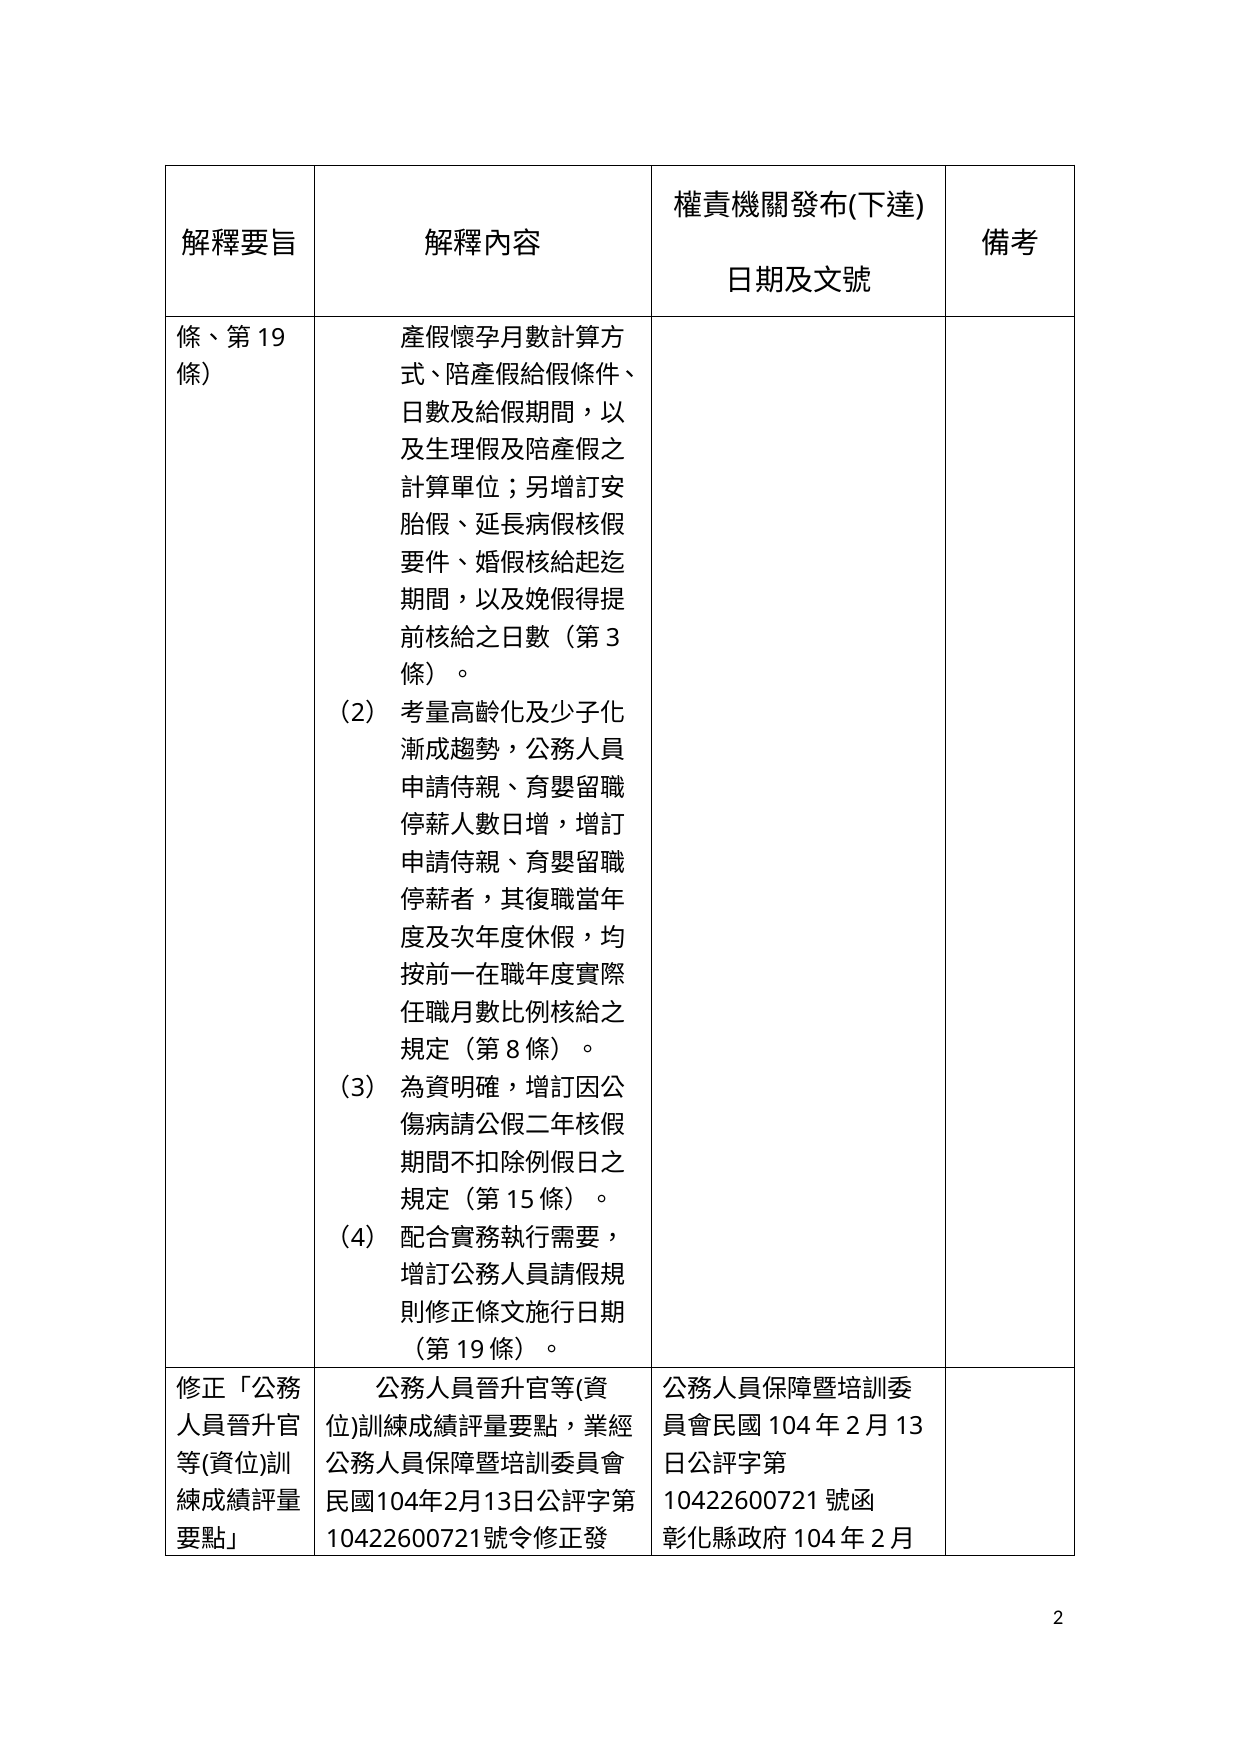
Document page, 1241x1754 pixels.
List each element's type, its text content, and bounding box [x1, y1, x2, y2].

table_header 備考 [946, 166, 1074, 316]
table_cell 條、第19條） [166, 317, 314, 1367]
table_header 解釋要旨 [166, 166, 314, 316]
table_cell 公務人員保障暨培訓委員會民國104年2月13日公評字第10422600721號函 彰化縣政府104年2月 [652, 1368, 945, 1555]
table_header 權責機關發布(下達)日期及文號 [652, 166, 945, 316]
table_cell 修正「公務人員晉升官等(資位)訓練成績評量要點」 [166, 1368, 314, 1555]
table_cell 公務人員晉升官等(資位)訓練成績評量要點，業經公務人員保障暨培訓委員會民國104年2月13日公評字第10422600721號令修正發 [315, 1368, 651, 1555]
table_header 解釋內容 [315, 166, 651, 316]
table_cell [946, 317, 1074, 1367]
table_cell [652, 317, 945, 1367]
table_cell [946, 1368, 1074, 1555]
table_cell 產假懷孕月數計算方式、陪產假給假條件、日數及給假期間，以及生理假及陪產假之計算單位；另增訂安胎假、延長病假核假要件、婚假核給起迄期間，以及娩假得提前核給之日數（第3條）。 考量高齡化及少子化漸成趨勢，公務人員申請侍親、育嬰留職停薪人數日增，增訂申請侍親、育嬰留職停薪者，其復職當年度及次年度休假，均按前一在職年度實際任職月數比例核給之規定（第8條）。 為資明確，增訂因公傷病請公假二年核假期間不扣除例假日之規定（第15條）。 配合實務執行需要，增訂公務人員請假規則修正條文施行日期（第19條）。 [315, 317, 651, 1367]
